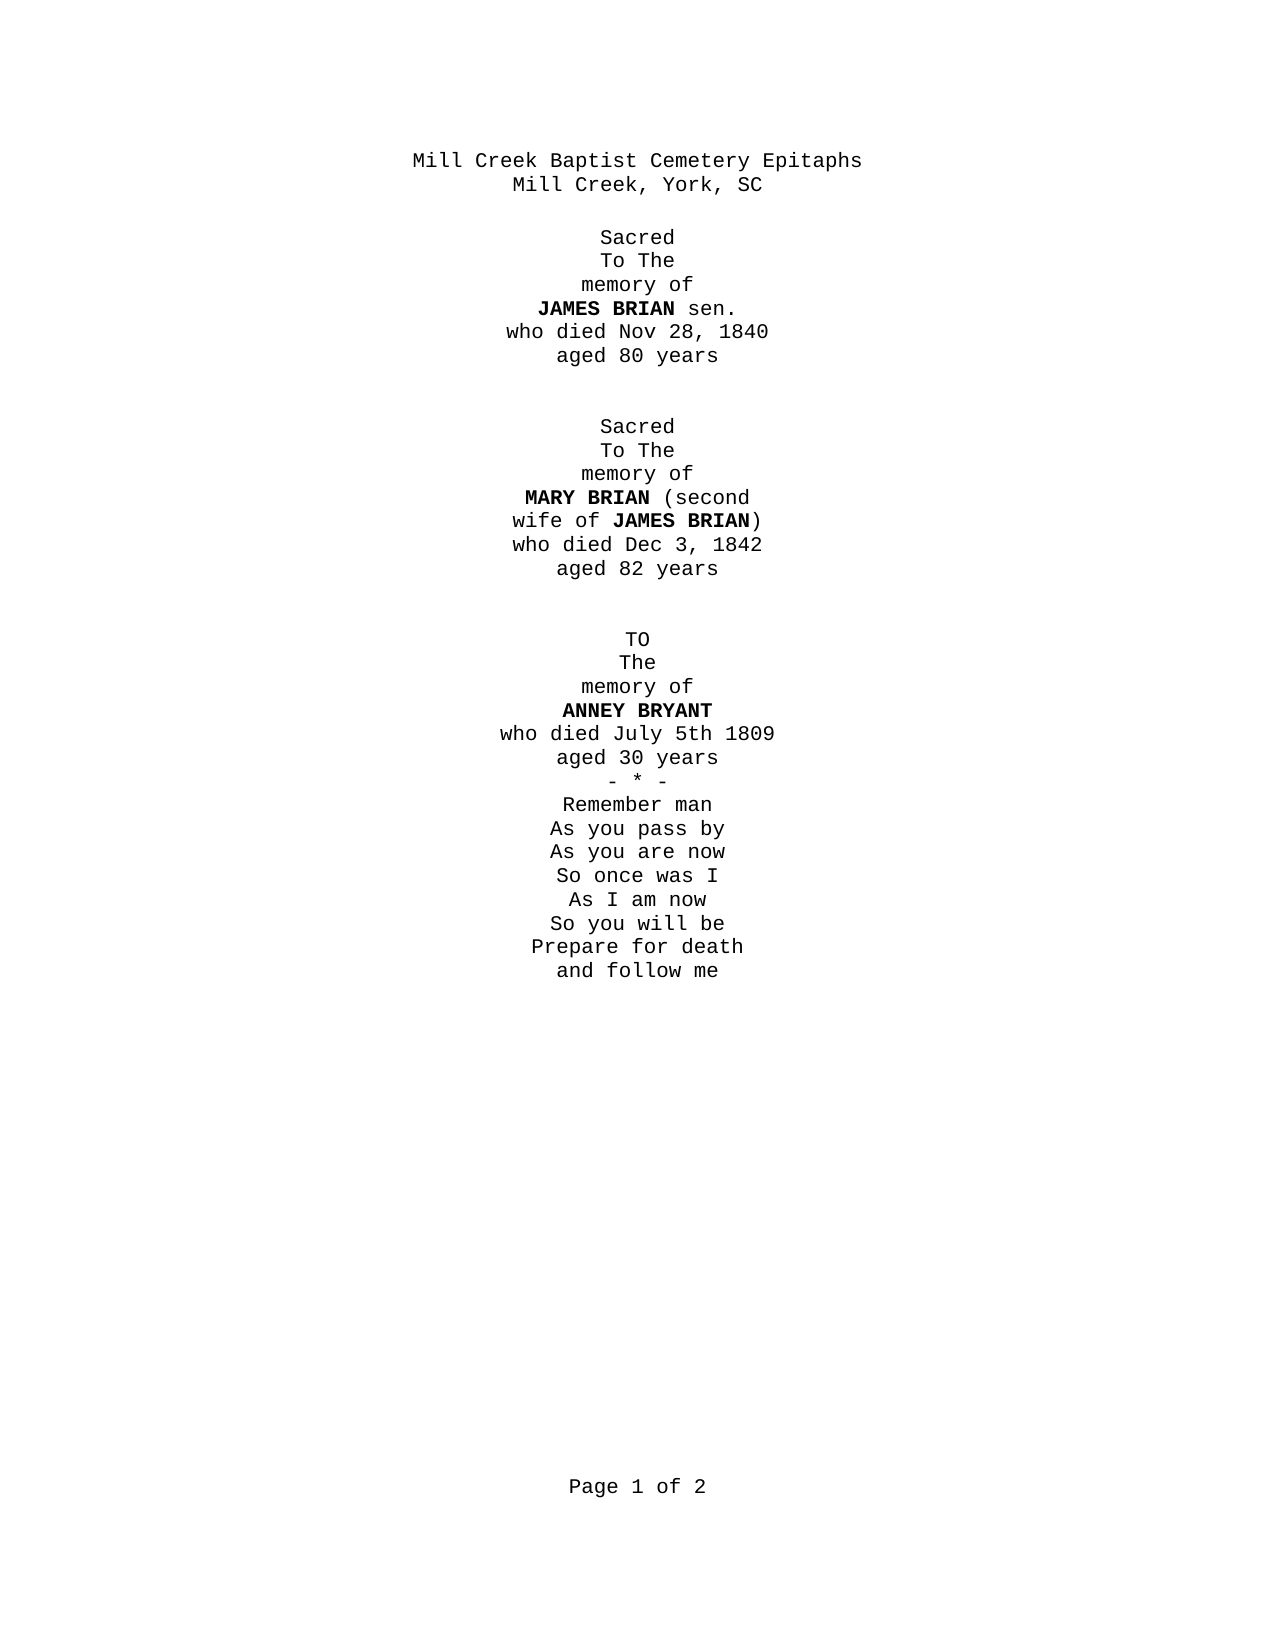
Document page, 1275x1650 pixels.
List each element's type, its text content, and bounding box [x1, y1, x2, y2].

text The [137, 652, 1138, 676]
text aged 30 years [137, 747, 1138, 771]
text aged 80 years [137, 345, 1138, 369]
text So you will be [137, 912, 1138, 936]
text TO [137, 629, 1138, 652]
text - * - [137, 771, 1138, 794]
text Sacred [137, 227, 1138, 250]
text memory of [137, 274, 1138, 298]
text and follow me [137, 960, 1138, 983]
text memory of [137, 676, 1138, 700]
text To The [137, 250, 1138, 274]
text JAMES BRIAN sen. [137, 298, 1138, 321]
text Remember man [137, 794, 1138, 818]
text As you pass by [137, 818, 1138, 842]
text ANNEY BRYANT [137, 700, 1138, 723]
text Sacred [137, 416, 1138, 439]
text To The [137, 439, 1138, 463]
text aged 82 years [137, 558, 1138, 581]
text Prepare for death [137, 936, 1138, 960]
text So once was I [137, 865, 1138, 889]
text who died Nov 28, 1840 [137, 321, 1138, 345]
text who died Dec 3, 1842 [137, 534, 1138, 558]
text wife of JAMES BRIAN) [137, 511, 1138, 534]
text As you are now [137, 842, 1138, 865]
text As I am now [137, 889, 1138, 912]
text who died July 5th 1809 [137, 723, 1138, 747]
text memory of [137, 463, 1138, 487]
text MARY BRIAN (second [137, 487, 1138, 511]
